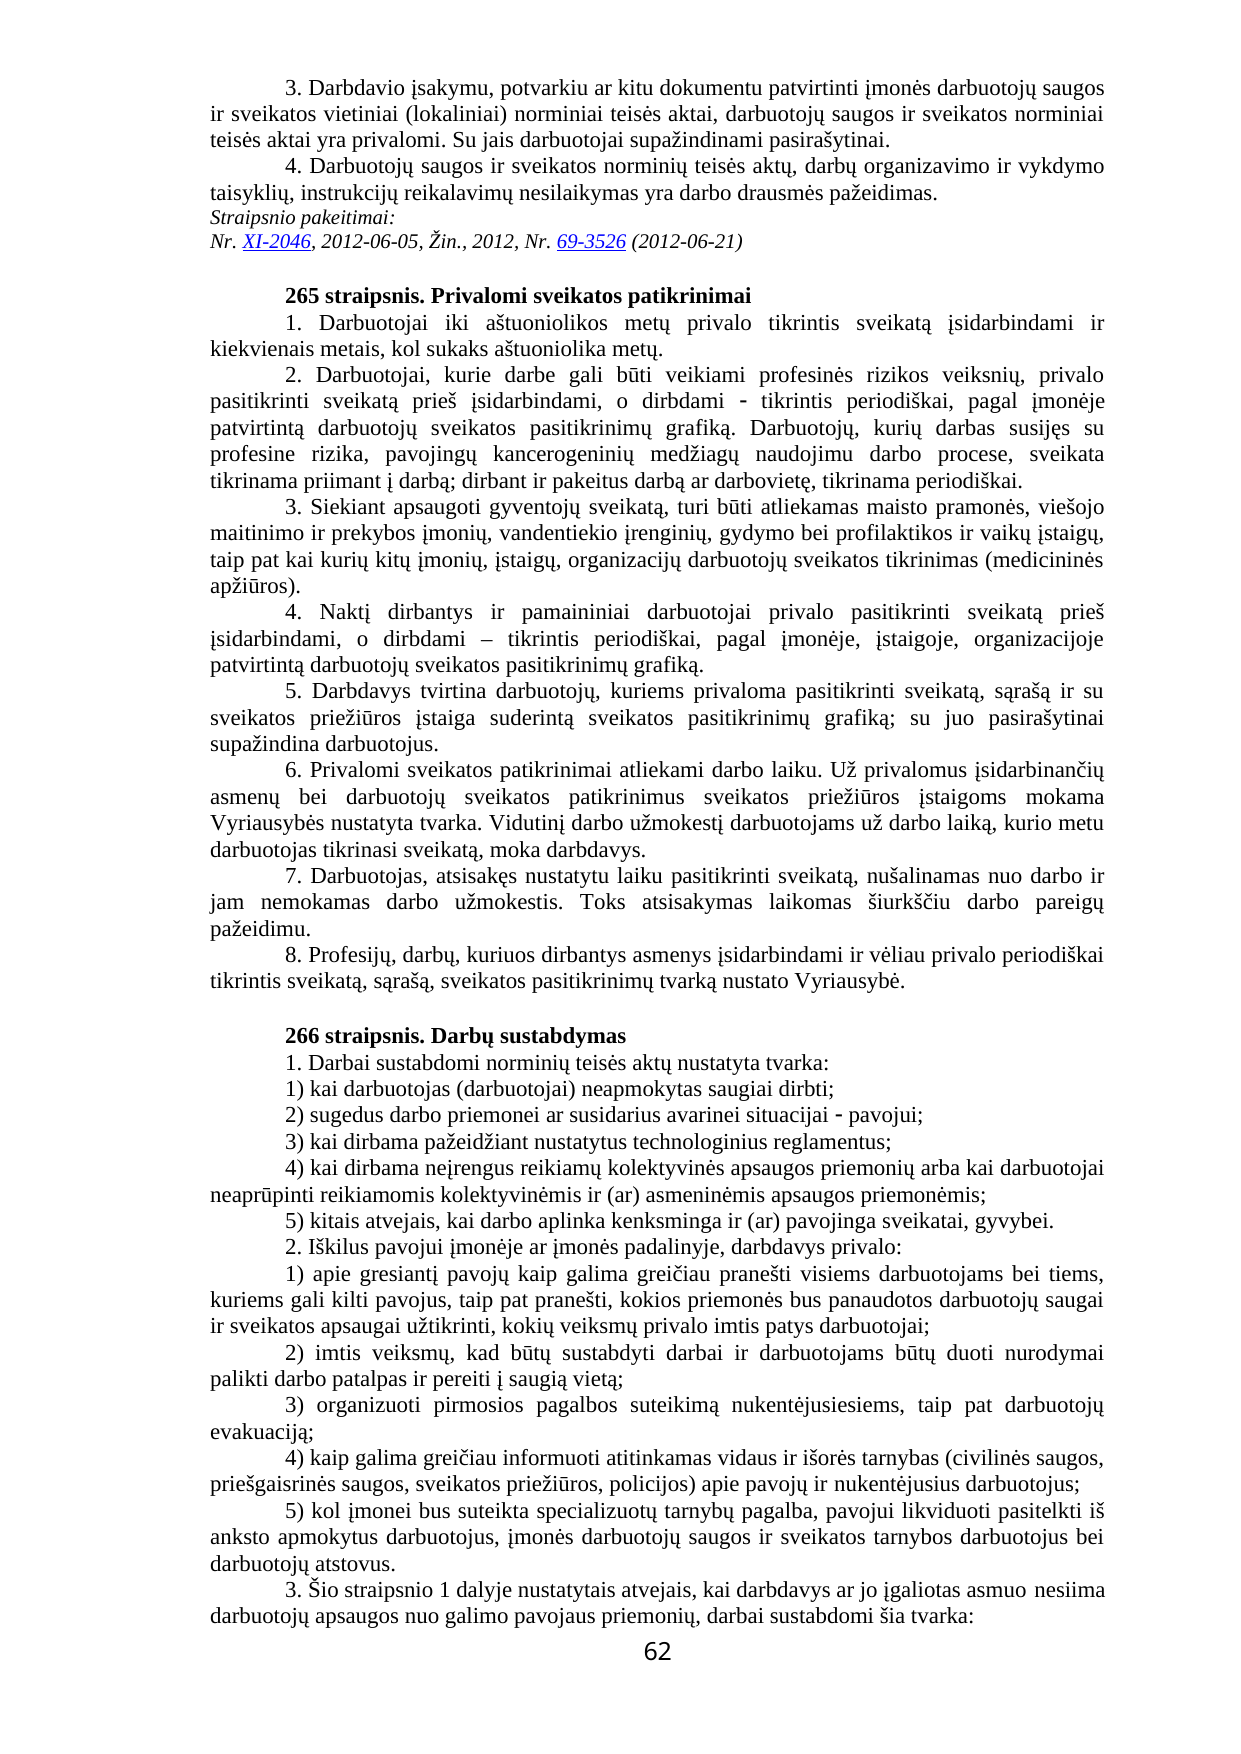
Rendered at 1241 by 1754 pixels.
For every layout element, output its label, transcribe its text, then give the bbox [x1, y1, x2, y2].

text 266 straipsnis. Darbų sustabdymas [210, 1022, 1106, 1049]
text 1. Darbuotojai iki aštuoniolikos metų privalo tikrintis sveikatą įsidarbindami ir kiekvienais metais, kol sukaks aštuoniolika metų. [210, 308, 1106, 361]
text 5) kitais atvejais, kai darbo aplinka kenksminga ir (ar) pavojinga sveikatai, gyvybei. [210, 1207, 1106, 1233]
text 3. Šio straipsnio 1 dalyje nustatytais atvejais, kai darbdavys ar jo įgaliotas asmuo nesiima darbuotojų apsaugos nuo galimo pavojaus priemonių, darbai sustabdomi šia tvarka: [210, 1576, 1106, 1629]
text 1) apie gresiantį pavojų kaip galima greičiau pranešti visiems darbuotojams bei tiems, kuriems gali kilti pavojus, taip pat pranešti, kokios priemonės bus panaudotos darbuotojų saugai ir sveikatos apsaugai užtikrinti, kokių veiksmų privalo imtis patys darbuotojai; [210, 1260, 1106, 1339]
text 3. Siekiant apsaugoti gyventojų sveikatą, turi būti atliekamas maisto pramonės, viešojo maitinimo ir prekybos įmonių, vandentiekio įrenginių, gydymo bei profilaktikos ir vaikų įstaigų, taip pat kai kurių kitų įmonių, įstaigų, organizacijų darbuotojų sveikatos tikrinimas (medicininės apžiūros). [210, 493, 1106, 598]
text 5) kol įmonei bus suteikta specializuotų tarnybų pagalba, pavojui likviduoti pasitelkti iš anksto apmokytus darbuotojus, įmonės darbuotojų saugos ir sveikatos tarnybos darbuotojus bei darbuotojų atstovus. [210, 1497, 1106, 1576]
text 4. Darbuotojų saugos ir sveikatos norminių teisės aktų, darbų organizavimo ir vykdymo taisyklių, instrukcijų reikalavimų nesilaikymas yra darbo drausmės pažeidimas. [210, 153, 1106, 205]
text Straipsnio pakeitimai: [210, 205, 1106, 229]
text 3) organizuoti pirmosios pagalbos suteikimą nukentėjusiesiems, taip pat darbuotojų evakuaciją; [210, 1391, 1106, 1444]
text 3) kai dirbama pažeidžiant nustatytus technologinius reglamentus; [210, 1128, 1106, 1154]
text 2. Darbuotojai, kurie darbe gali būti veikiami profesinės rizikos veiksnių, privalo pasitikrinti sveikatą prieš įsidarbindami, o dirbdami  tikrintis periodiškai, pagal įmonėje patvirtintą darbuotojų sveikatos pasitikrinimų grafiką. Darbuotojų, kurių darbas susijęs su profesine rizika, pavojingų kancerogeninių medžiagų naudojimu darbo procese, sveikata tikrinama priimant į darbą; dirbant ir pakeitus darbą ar darbovietę, tikrinama periodiškai. [210, 361, 1106, 493]
text 4. Naktį dirbantys ir pamaininiai darbuotojai privalo pasitikrinti sveikatą prieš įsidarbindami, o dirbdami – tikrintis periodiškai, pagal įmonėje, įstaigoje, organizacijoje patvirtintą darbuotojų sveikatos pasitikrinimų grafiką. [210, 598, 1106, 677]
text 1. Darbai sustabdomi norminių teisės aktų nustatyta tvarka: [210, 1049, 1106, 1075]
text 4) kai dirbama neįrengus reikiamų kolektyvinės apsaugos priemonių arba kai darbuotojai neaprūpinti reikiamomis kolektyvinėmis ir (ar) asmeninėmis apsaugos priemonėmis; [210, 1154, 1106, 1207]
text 2) imtis veiksmų, kad būtų sustabdyti darbai ir darbuotojams būtų duoti nurodymai palikti darbo patalpas ir pereiti į saugią vietą; [210, 1339, 1106, 1391]
text 5. Darbdavys tvirtina darbuotojų, kuriems privaloma pasitikrinti sveikatą, sąrašą ir su sveikatos priežiūros įstaiga suderintą sveikatos pasitikrinimų grafiką; su juo pasirašytinai supažindina darbuotojus. [210, 677, 1106, 757]
text 4) kaip galima greičiau informuoti atitinkamas vidaus ir išorės tarnybas (civilinės saugos, priešgaisrinės saugos, sveikatos priežiūros, policijos) apie pavojų ir nukentėjusius darbuotojus; [210, 1444, 1106, 1497]
text 6. Privalomi sveikatos patikrinimai atliekami darbo laiku. Už privalomus įsidarbinančių asmenų bei darbuotojų sveikatos patikrinimus sveikatos priežiūros įstaigoms mokama Vyriausybės nustatyta tvarka. Vidutinį darbo užmokestį darbuotojams už darbo laiką, kurio metu darbuotojas tikrinasi sveikatą, moka darbdavys. [210, 757, 1106, 862]
text Nr. XI-2046, 2012-06-05, Žin., 2012, Nr. 69-3526 (2012-06-21) [210, 229, 1106, 253]
text 2. Iškilus pavojui įmonėje ar įmonės padalinyje, darbdavys privalo: [210, 1233, 1106, 1260]
text 1) kai darbuotojas (darbuotojai) neapmokytas saugiai dirbti; [210, 1075, 1106, 1102]
text 3. Darbdavio įsakymu, potvarkiu ar kitu dokumentu patvirtinti įmonės darbuotojų saugos ir sveikatos vietiniai (lokaliniai) norminiai teisės aktai, darbuotojų saugos ir sveikatos norminiai teisės aktai yra privalomi. Su jais darbuotojai supažindinami pasirašytinai. [210, 73, 1106, 153]
text 7. Darbuotojas, atsisakęs nustatytu laiku pasitikrinti sveikatą, nušalinamas nuo darbo ir jam nemokamas darbo užmokestis. Toks atsisakymas laikomas šiurkščiu darbo pareigų pažeidimu. [210, 862, 1106, 941]
text 2) sugedus darbo priemonei ar susidarius avarinei situacijai  pavojui; [210, 1102, 1106, 1128]
text 8. Profesijų, darbų, kuriuos dirbantys asmenys įsidarbindami ir vėliau privalo periodiškai tikrintis sveikatą, sąrašą, sveikatos pasitikrinimų tvarką nustato Vyriausybė. [210, 941, 1106, 994]
text 265 straipsnis. Privalomi sveikatos patikrinimai [210, 282, 1106, 308]
